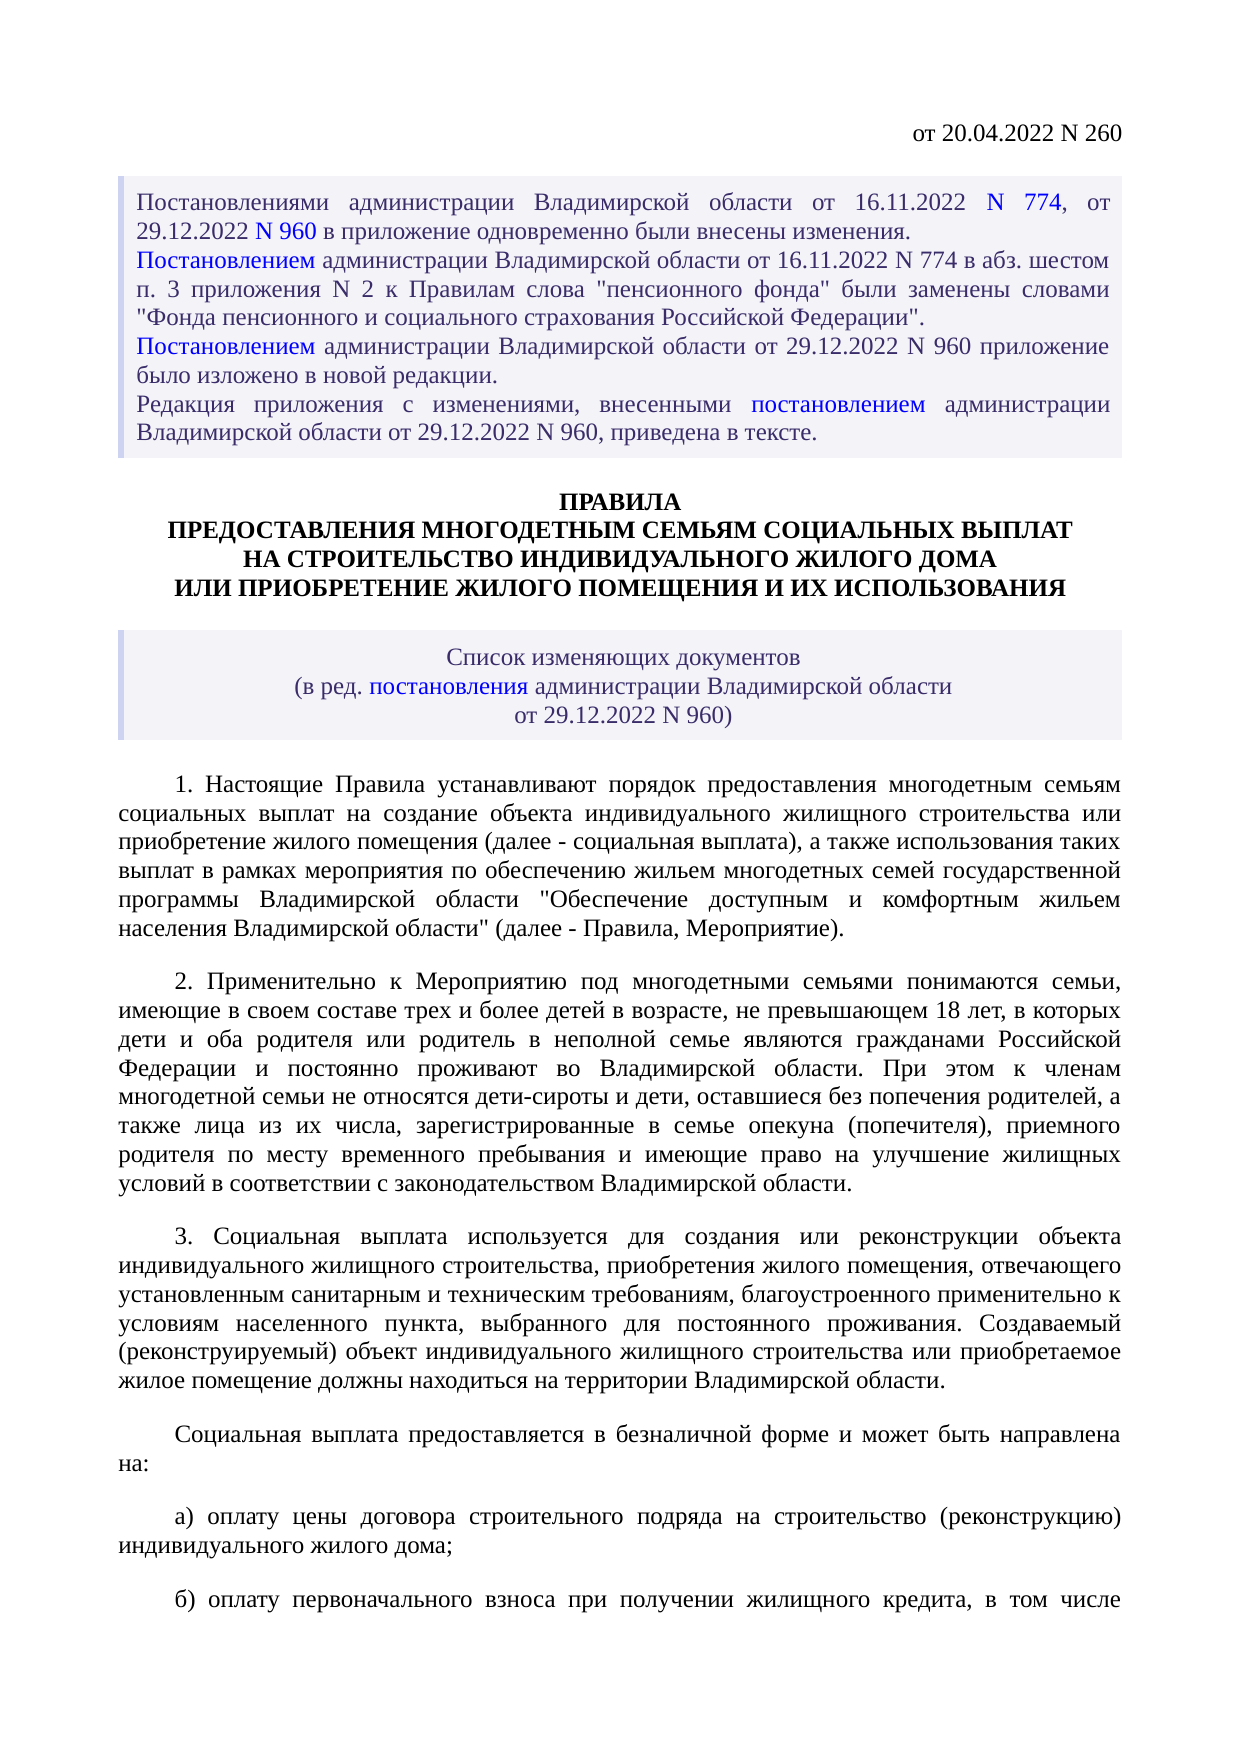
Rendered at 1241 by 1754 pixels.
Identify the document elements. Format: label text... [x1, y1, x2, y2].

text 3. Социальная выплата используется для создания или реконструкции объекта индивидуального жилищного строительства, приобретения жилого помещения, отвечающего установленным санитарным и техническим требованиям, благоустроенного применительно к условиям населенного пункта, выбранного для постоянного проживания. Создаваемый (реконструируемый) объект индивидуального жилищного строительства или приобретаемое жилое помещение должны находиться на территории Владимирской области. [118, 1221, 1122, 1394]
text ПРЕДОСТАВЛЕНИЯ МНОГОДЕТНЫМ СЕМЬЯМ СОЦИАЛЬНЫХ ВЫПЛАТ [118, 515, 1122, 544]
text ИЛИ ПРИОБРЕТЕНИЕ ЖИЛОГО ПОМЕЩЕНИЯ И ИХ ИСПОЛЬЗОВАНИЯ [118, 573, 1122, 602]
text а) оплату цены договора строительного подряда на строительство (реконструкцию) индивидуального жилого дома; [118, 1501, 1122, 1559]
table_header [124, 176, 136, 458]
table_header Список изменяющих документов (в ред. постановления администрации Владимирской области от 29.12.2022 N 960) [136, 630, 1110, 740]
text от 20.04.2022 N 260 [118, 118, 1122, 147]
table_header [1110, 630, 1122, 740]
text ПРАВИЛА [118, 487, 1122, 515]
text б) оплату первоначального взноса при получении жилищного кредита, в том числе [118, 1584, 1122, 1613]
table_header [118, 630, 124, 740]
table_header [1110, 176, 1122, 458]
text 1. Настоящие Правила устанавливают порядок предоставления многодетным семьям социальных выплат на создание объекта индивидуального жилищного строительства или приобретение жилого помещения (далее - социальная выплата), а также использования таких выплат в рамках мероприятия по обеспечению жильем многодетных семей государственной программы Владимирской области "Обеспечение доступным и комфортным жильем населения Владимирской области" (далее - Правила, Мероприятие). [118, 769, 1122, 941]
text 2. Применительно к Мероприятию под многодетными семьями понимаются семьи, имеющие в своем составе трех и более детей в возрасте, не превышающем 18 лет, в которых дети и оба родителя или родитель в неполной семье являются гражданами Российской Федерации и постоянно проживают во Владимирской области. При этом к членам многодетной семьи не относятся дети-сироты и дети, оставшиеся без попечения родителей, а также лица из их числа, зарегистрированные в семье опекуна (попечителя), приемного родителя по месту временного пребывания и имеющие право на улучшение жилищных условий в соответствии с законодательством Владимирской области. [118, 966, 1122, 1196]
table_header Постановлениями администрации Владимирской области от 16.11.2022 N 774, от 29.12.2022 N 960 в приложение одновременно были внесены изменения. Постановлением администрации Владимирской области от 16.11.2022 N 774 в абз. шестом п. 3 приложения N 2 к Правилам слова "пенсионного фонда" были заменены словами "Фонда пенсионного и социального страхования Российской Федерации". Постановлением администрации Владимирской области от 29.12.2022 N 960 приложение было изложено в новой редакции. Редакция приложения с изменениями, внесенными постановлением администрации Владимирской области от 29.12.2022 N 960, приведена в тексте. [136, 176, 1110, 458]
table_header [118, 176, 124, 458]
text НА СТРОИТЕЛЬСТВО ИНДИВИДУАЛЬНОГО ЖИЛОГО ДОМА [118, 544, 1122, 573]
table_header [124, 630, 136, 740]
text Социальная выплата предоставляется в безналичной форме и может быть направлена на: [118, 1419, 1122, 1476]
